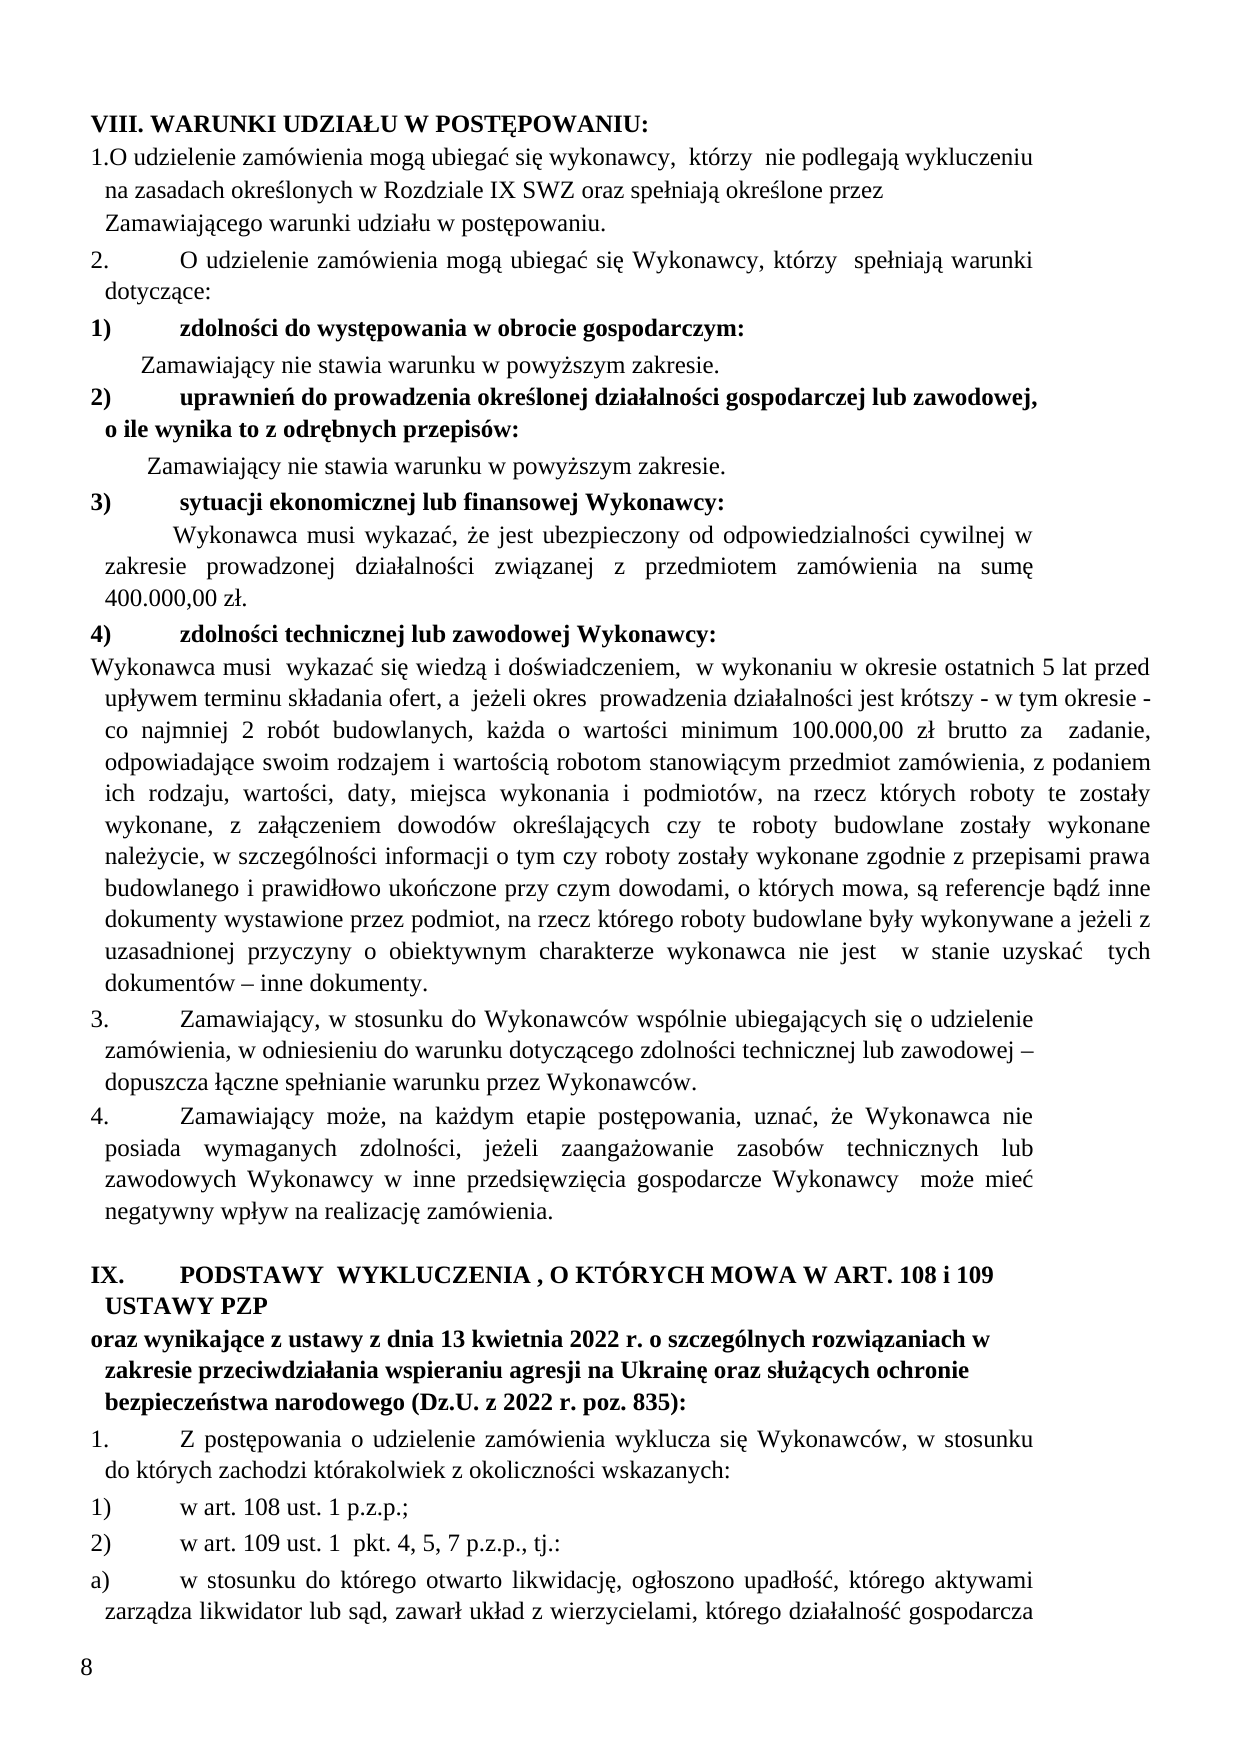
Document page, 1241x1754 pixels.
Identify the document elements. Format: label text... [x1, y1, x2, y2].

text Zamawiający nie stawia warunku w powyższym zakresie. [90, 350, 1034, 379]
list w stosunku do którego otwarto likwidację, ogłoszono upadłość, którego aktywami zarządza likwidator lub sąd, zawarł układ z wierzycielami, którego działalność gospodarcza [90, 1565, 1034, 1625]
text Wykonawca musi wykazać się wiedzą i doświadczeniem, w wykonaniu w okresie ostatnich 5 lat przed upływem terminu składania ofert, a jeżeli okres prowadzenia działalności jest krótszy - w tym okresie - co najmniej 2 robót budowlanych, każda o wartości minimum 100.000,00 zł brutto za zadanie, odpowiadające swoim rodzajem i wartością robotom stanowiącym przedmiot zamówienia, z podaniem ich rodzaju, wartości, daty, miejsca wykonania i podmiotów, na rzecz których roboty te zostały wykonane, z załączeniem dowodów określających czy te roboty budowlane zostały wykonane należycie, w szczególności informacji o tym czy roboty zostały wykonane zgodnie z przepisami prawa budowlanego i prawidłowo ukończone przy czym dowodami, o których mowa, są referencje bądź inne dokumenty wystawione przez podmiot, na rzecz którego roboty budowlane były wykonywane a jeżeli z uzasadnionej przyczyny o obiektywnym charakterze wykonawca nie jest w stanie uzyskać tych dokumentów – inne dokumenty. [90, 652, 1152, 996]
list Zamawiający może, na każdym etapie postępowania, uznać, że Wykonawca nie posiada wymaganych zdolności, jeżeli zaangażowanie zasobów technicznych lub zawodowych Wykonawcy w inne przedsięwzięcia gospodarcze Wykonawcy może mieć negatywny wpływ na realizację zamówienia. [90, 1101, 1034, 1225]
text oraz wynikające z ustawy z dnia 13 kwietnia 2022 r. o szczególnych rozwiązaniach w zakresie przeciwdziałania wspieraniu agresji na Ukrainę oraz służących ochronie bezpieczeństwa narodowego (Dz.U. z 2022 r. poz. 835): [90, 1324, 1056, 1416]
list w art. 109 ust. 1 pkt. 4, 5, 7 p.z.p., tj.: [90, 1528, 1034, 1557]
text Zamawiający nie stawia warunku w powyższym zakresie. [90, 451, 1034, 479]
list PODSTAWY WYKLUCZENIA , O KTÓRYCH MOWA W ART. 108 i 109 USTAWY PZP [90, 1260, 1045, 1320]
list O udzielenie zamówienia mogą ubiegać się Wykonawcy, którzy spełniają warunki dotyczące: [90, 245, 1034, 305]
list Z postępowania o udzielenie zamówienia wyklucza się Wykonawców, w stosunku do których zachodzi którakolwiek z okoliczności wskazanych: [90, 1424, 1034, 1484]
list Zamawiający, w stosunku do Wykonawców wspólnie ubiegających się o udzielenie zamówienia, w odniesieniu do warunku dotyczącego zdolności technicznej lub zawodowej – dopuszcza łączne spełnianie warunku przez Wykonawców. [90, 1004, 1034, 1096]
text Wykonawca musi wykazać, że jest ubezpieczony od odpowiedzialności cywilnej w zakresie prowadzonej działalności związanej z przedmiotem zamówienia na sumę 400.000,00 zł. [90, 520, 1034, 612]
list w art. 108 ust. 1 p.z.p.; [90, 1492, 1034, 1521]
list zdolności technicznej lub zawodowej Wykonawcy: [90, 619, 1056, 648]
list zdolności do występowania w obrocie gospodarczym: [90, 313, 1056, 341]
list sytuacji ekonomicznej lub finansowej Wykonawcy: [90, 487, 1056, 516]
list uprawnień do prowadzenia określonej działalności gospodarczej lub zawodowej, o ile wynika to z odrębnych przepisów: [90, 382, 1056, 443]
text 1.O udzielenie zamówienia mogą ubiegać się wykonawcy, którzy nie podlegają wykluczeniu na zasadach określonych w Rozdziale IX SWZ oraz spełniają określone przez Zamawiającego warunki udziału w postępowaniu. [90, 142, 1034, 237]
text VIII. WARUNKI UDZIAŁU W POSTĘPOWANIU: [90, 109, 1056, 138]
